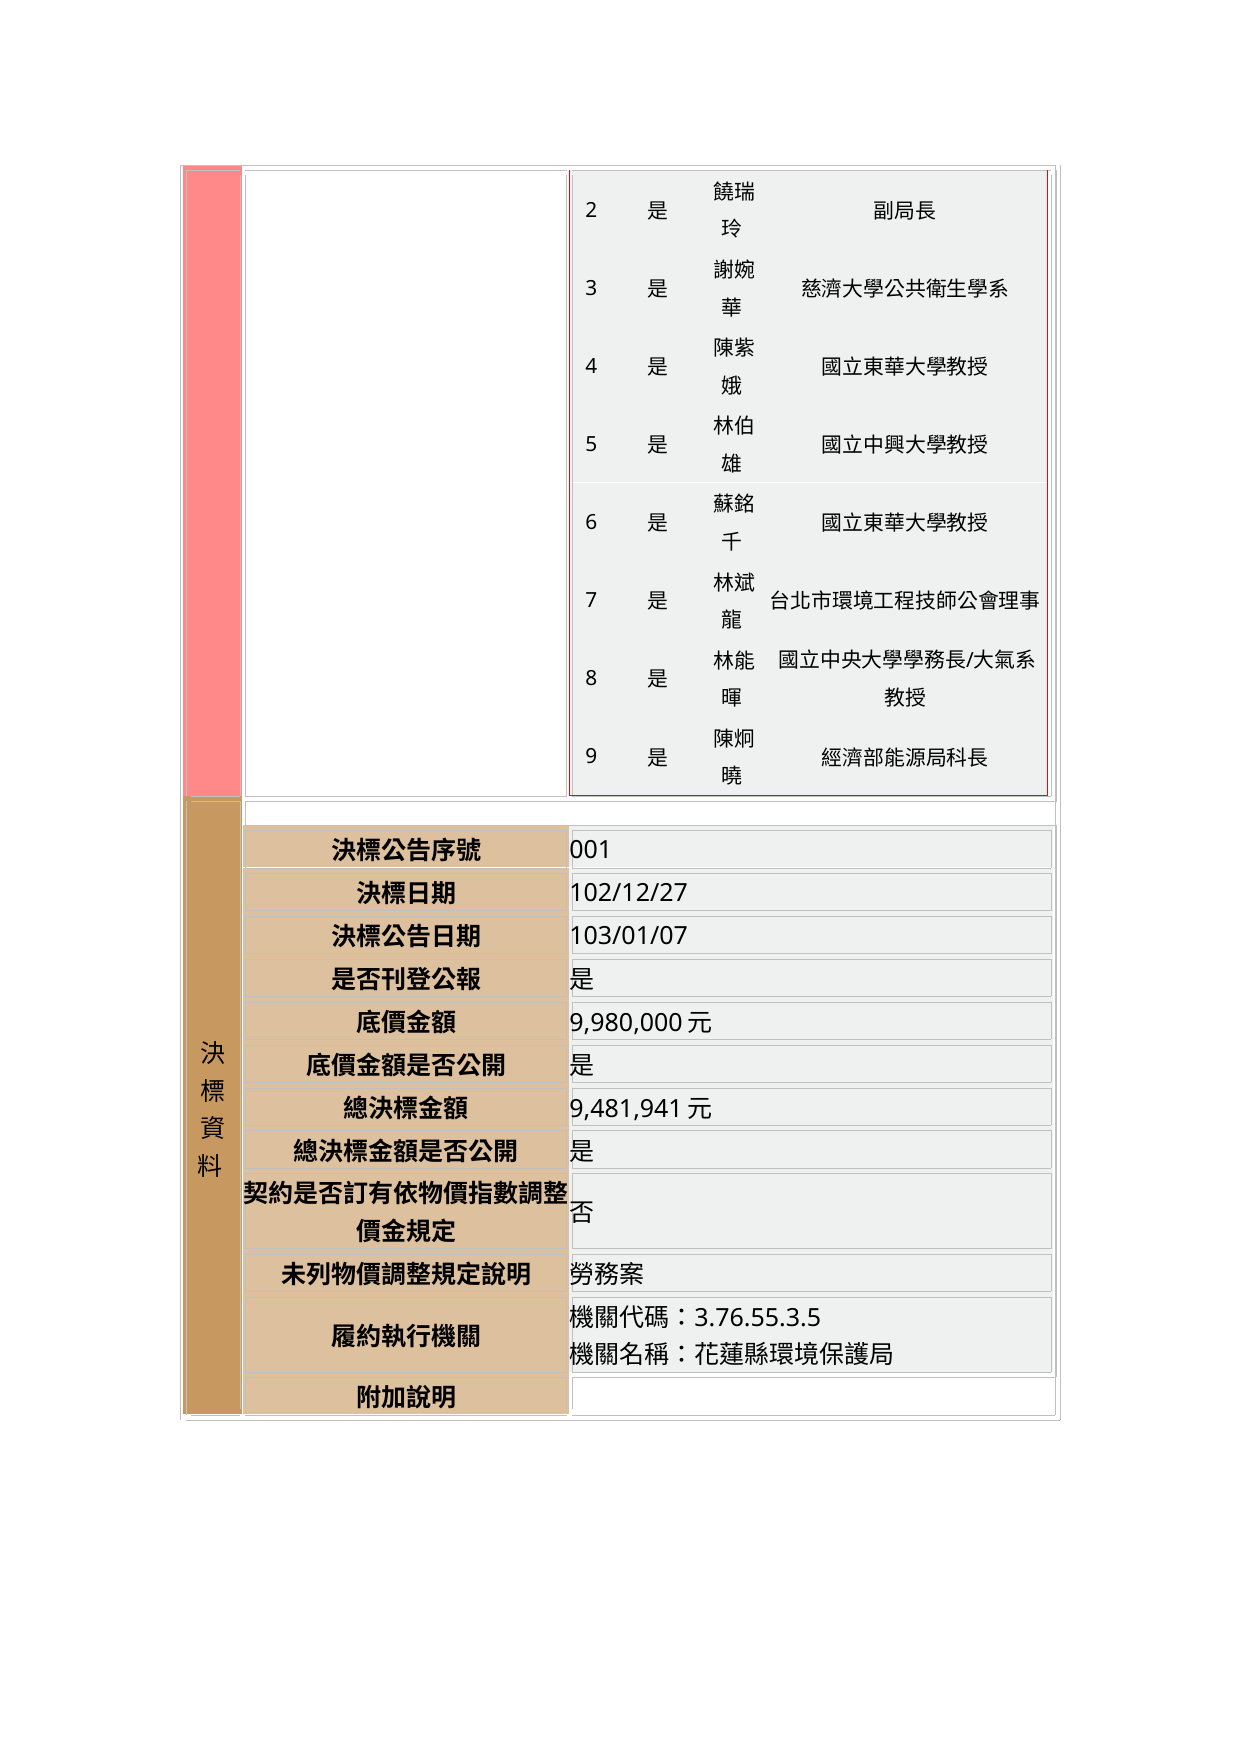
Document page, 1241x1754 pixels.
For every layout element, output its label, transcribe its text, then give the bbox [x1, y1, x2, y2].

table_cell 林斌龍 [702, 561, 767, 639]
table_cell [183, 166, 242, 796]
table_cell 謝婉華 [702, 248, 767, 326]
table_cell 是 [569, 953, 1053, 996]
table_cell 7 [573, 561, 618, 639]
table_cell 未列物價調整規定說明 [243, 1248, 569, 1291]
table_cell 國立東華大學教授 [767, 326, 1047, 404]
table_cell 附加說明 [243, 1372, 569, 1414]
table_cell 林能暉 [702, 639, 767, 717]
table_cell 是 [618, 248, 702, 326]
table_cell 陳紫娥 [702, 326, 767, 404]
table_cell 是 [618, 561, 702, 639]
table_cell [246, 802, 569, 824]
table_cell 契約是否訂有依物價指數調整價金規定 [243, 1168, 569, 1248]
table_cell 機關代碼：3.76.55.3.5 機關名稱：花蓮縣環境保護局 [569, 1291, 1053, 1372]
table_cell 6 [573, 483, 618, 561]
table_cell 副局長 [767, 171, 1047, 248]
table_cell [243, 796, 569, 824]
table_cell [569, 796, 1053, 801]
table_cell 否 [569, 1168, 1053, 1248]
table_cell 台北市環境工程技師公會理事 [767, 561, 1047, 639]
table_cell 4 [573, 326, 618, 404]
table_cell 底價金額是否公開 [243, 1039, 569, 1082]
table_cell 勞務案 [569, 1248, 1053, 1291]
table_cell 慈濟大學公共衛生學系 [767, 248, 1047, 326]
table_cell 決標日期 [243, 868, 569, 910]
table_cell 總決標金額 [243, 1082, 569, 1125]
table_cell 是 [618, 326, 702, 404]
table_cell 是 [569, 1125, 1053, 1168]
table_cell 蘇銘千 [702, 483, 767, 561]
table_cell 是 [618, 404, 702, 482]
table_cell 5 [573, 404, 618, 482]
table_cell 是 [618, 639, 702, 717]
table_cell 履約執行機關 [243, 1291, 569, 1372]
table_cell 102/12/27 [569, 868, 1053, 910]
table_cell 9 [573, 717, 618, 795]
table_cell [569, 166, 1053, 796]
table_cell 底價金額 [243, 996, 569, 1039]
table_cell 是 [618, 171, 702, 248]
table_cell [569, 1372, 1053, 1414]
table_cell 經濟部能源局科長 [767, 717, 1047, 795]
table_cell 是 [569, 1039, 1053, 1082]
table_cell 決標公告序號 [243, 825, 569, 867]
table_cell 決標公告日期 [243, 910, 569, 953]
table_cell 林伯雄 [702, 404, 767, 482]
table_cell 總決標金額是否公開 [243, 1125, 569, 1168]
table_cell 001 [569, 826, 1053, 867]
table_cell 103/01/07 [569, 910, 1053, 953]
table_cell [243, 166, 569, 796]
table_cell 國立中興大學教授 [767, 404, 1047, 482]
table_cell 9,481,941元 [569, 1082, 1053, 1125]
table_cell 3 [573, 248, 618, 326]
table_cell 是 [618, 717, 702, 795]
table_cell 是 [618, 483, 702, 561]
table_cell 決 標 資 料 [183, 796, 242, 1414]
table_cell 國立中央大學學務長/大氣系教授 [767, 639, 1047, 717]
table_cell 是否刊登公報 [243, 953, 569, 996]
table_cell 饒瑞玲 [702, 171, 767, 248]
table_cell [569, 802, 1053, 824]
table_cell 9,980,000元 [569, 996, 1053, 1039]
table_cell 陳炯曉 [702, 717, 767, 795]
table_cell 8 [573, 639, 618, 717]
table_cell 2 [570, 170, 618, 248]
table_cell 國立東華大學教授 [767, 483, 1047, 561]
